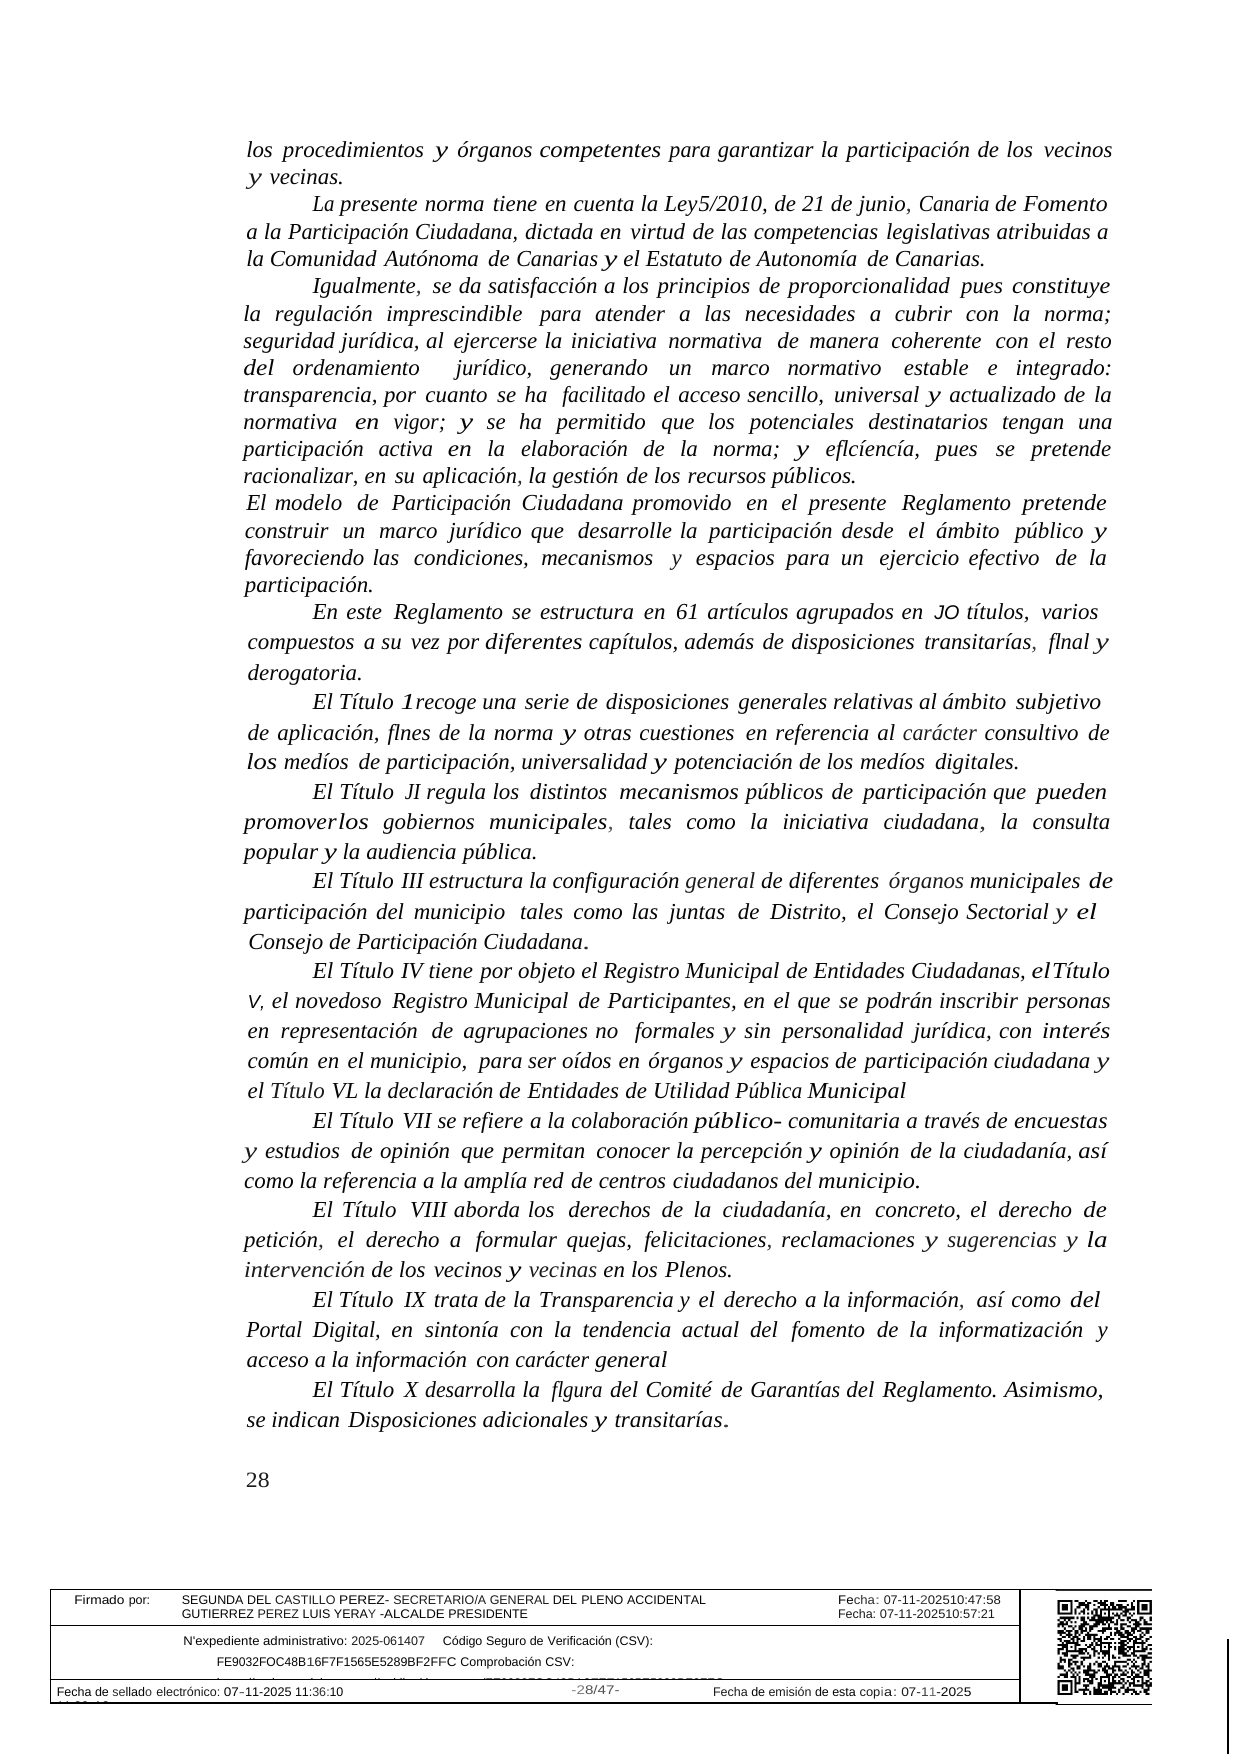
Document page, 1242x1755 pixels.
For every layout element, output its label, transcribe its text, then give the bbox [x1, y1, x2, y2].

text El Título VII se refiere a la colaboración público- comunitaria a través de encuestas y estudios de opinión que permitan conocer la percepción y opinión de la ciudadanía, así como la referencia a la amplía red de centros ciudadanos del municipio. [244, 1107, 1110, 1193]
table_header [1021, 1590, 1055, 1702]
text El Título X desarrolla la flgura del Comité de Garantías del Reglamento. Asimismo, se indican Disposiciones adicionales y transitarías. [246, 1376, 1106, 1432]
text Igualmente, se da satisfacción a los principios de proporcionalidad pues constituye la regulación imprescindible para atender a las necesidades a cubrir con la norma; seguridad jurídica, al ejercerse la iniciativa normativa de manera coherente con el resto del ordenamiento jurídico, generando un marco normativo estable e integrado: transparencia, por cuanto se ha facilitado el acceso sencillo, universal y actualizado de la normativa en vigor; y se ha permitido que los potenciales destinatarios tengan una participación activa en la elaboración de la norma; y eflcíencía, pues se pretende racionalizar, en su aplicación, la gestión de los recursos públicos. [243, 273, 1112, 488]
text En este Reglamento se estructura en 61 artículos agrupados en JO títulos, varios [312, 599, 1167, 625]
text los procedimientos y órganos competentes para garantizar la participación de los vecinos y vecinas. [246, 136, 1113, 189]
text El Título IX trata de la Transparencia y el derecho a la información, así como del [312, 1287, 1167, 1313]
text El Título 1recoge una serie de disposiciones generales relativas al ámbito subjetivo [312, 689, 1167, 715]
text Consejo de Participación Ciudadana. [248, 928, 597, 954]
text El Título VIII aborda los derechos de la ciudadanía, en concreto, el derecho de petición, el derecho a formular quejas, felicitaciones, reclamaciones y sugerencias y la intervención de los vecinos y vecinas en los Plenos. [244, 1197, 1110, 1283]
table_cell Fecha de sellado electrónico: 07-11-2025 11:36:10 -28/47- Fecha de emisión de esta copia: 07-11-2025 11:36:10 [51, 1680, 1019, 1702]
text El Título III estructura la configuración general de diferentes órganos municipales de [312, 868, 1167, 894]
text Portal Digital, en sintonía con la tendencia actual del fomento de la informatización y acceso a la información con carácter general [246, 1316, 1108, 1372]
text participación del municipio tales como las juntas de Distrito, el Consejo Sectorial y el [244, 898, 1108, 924]
text La presente norma tiene en cuenta la Ley5/2010, de 21 de junio, Canaria de Fomento a la Participación Ciudadana, dictada en virtud de las competencias legislativas atribuidas a la Comunidad Autónoma de Canarias y el Estatuto de Autonomía de Canarias. [246, 190, 1110, 272]
text El modelo de Participación Ciudadana promovido en el presente Reglamento pretende construir un marco jurídico que desarrolle la participación desde el ámbito público y favoreciendo las condiciones, mecanismos y espacios para un ejercicio efectivo de la participación. [244, 489, 1110, 598]
text El Título JI regula los distintos mecanismos públicos de participación que pueden promoverlos gobiernos municipales, tales como la iniciativa ciudadana, la consulta popular y la audiencia pública. [244, 778, 1110, 864]
text El Título IV tiene por objeto el Registro Municipal de Entidades Ciudadanas, elTítulo V, el novedoso Registro Municipal de Participantes, en el que se podrán inscribir personas en representación de agrupaciones no formales y sin personalidad jurídica, con interés común en el municipio, para ser oídos en órganos y espacios de participación ciudadana y el Título VL la declaración de Entidades de Utilidad Pública Municipal [247, 957, 1113, 1104]
table_cell N'expediente administrativo: 2025-061407 Código Seguro de Verificación (CSV): FE9032FOC48B16F7F1565E5289BF2FFC Comprobación CSV: https://sede.aytolalaguna.es//publico/documento/FE9032FOC48B16F7F1565E5289BF2FFC . [51, 1626, 1019, 1679]
text compuestos a su vez por diferentes capítulos, además de disposiciones transitarías, flnal y derogatoria. [247, 628, 1112, 685]
text 28 [246, 1467, 276, 1493]
text de aplicación, flnes de la norma y otras cuestiones en referencia al carácter consultivo de los medíos de participación, universalidad y potenciación de los medíos digitales. [246, 719, 1110, 774]
table_header Firmado por: SEGUNDA DEL CASTILLO PEREZ- SECRETARIO/A GENERAL DEL PLENO ACCIDENTAL Fecha: 07-11-202510:47:58 GUTIERREZ PEREZ LUIS YERAY -ALCALDE PRESIDENTE Fecha: 07-11-202510:57:21 [51, 1590, 1019, 1624]
